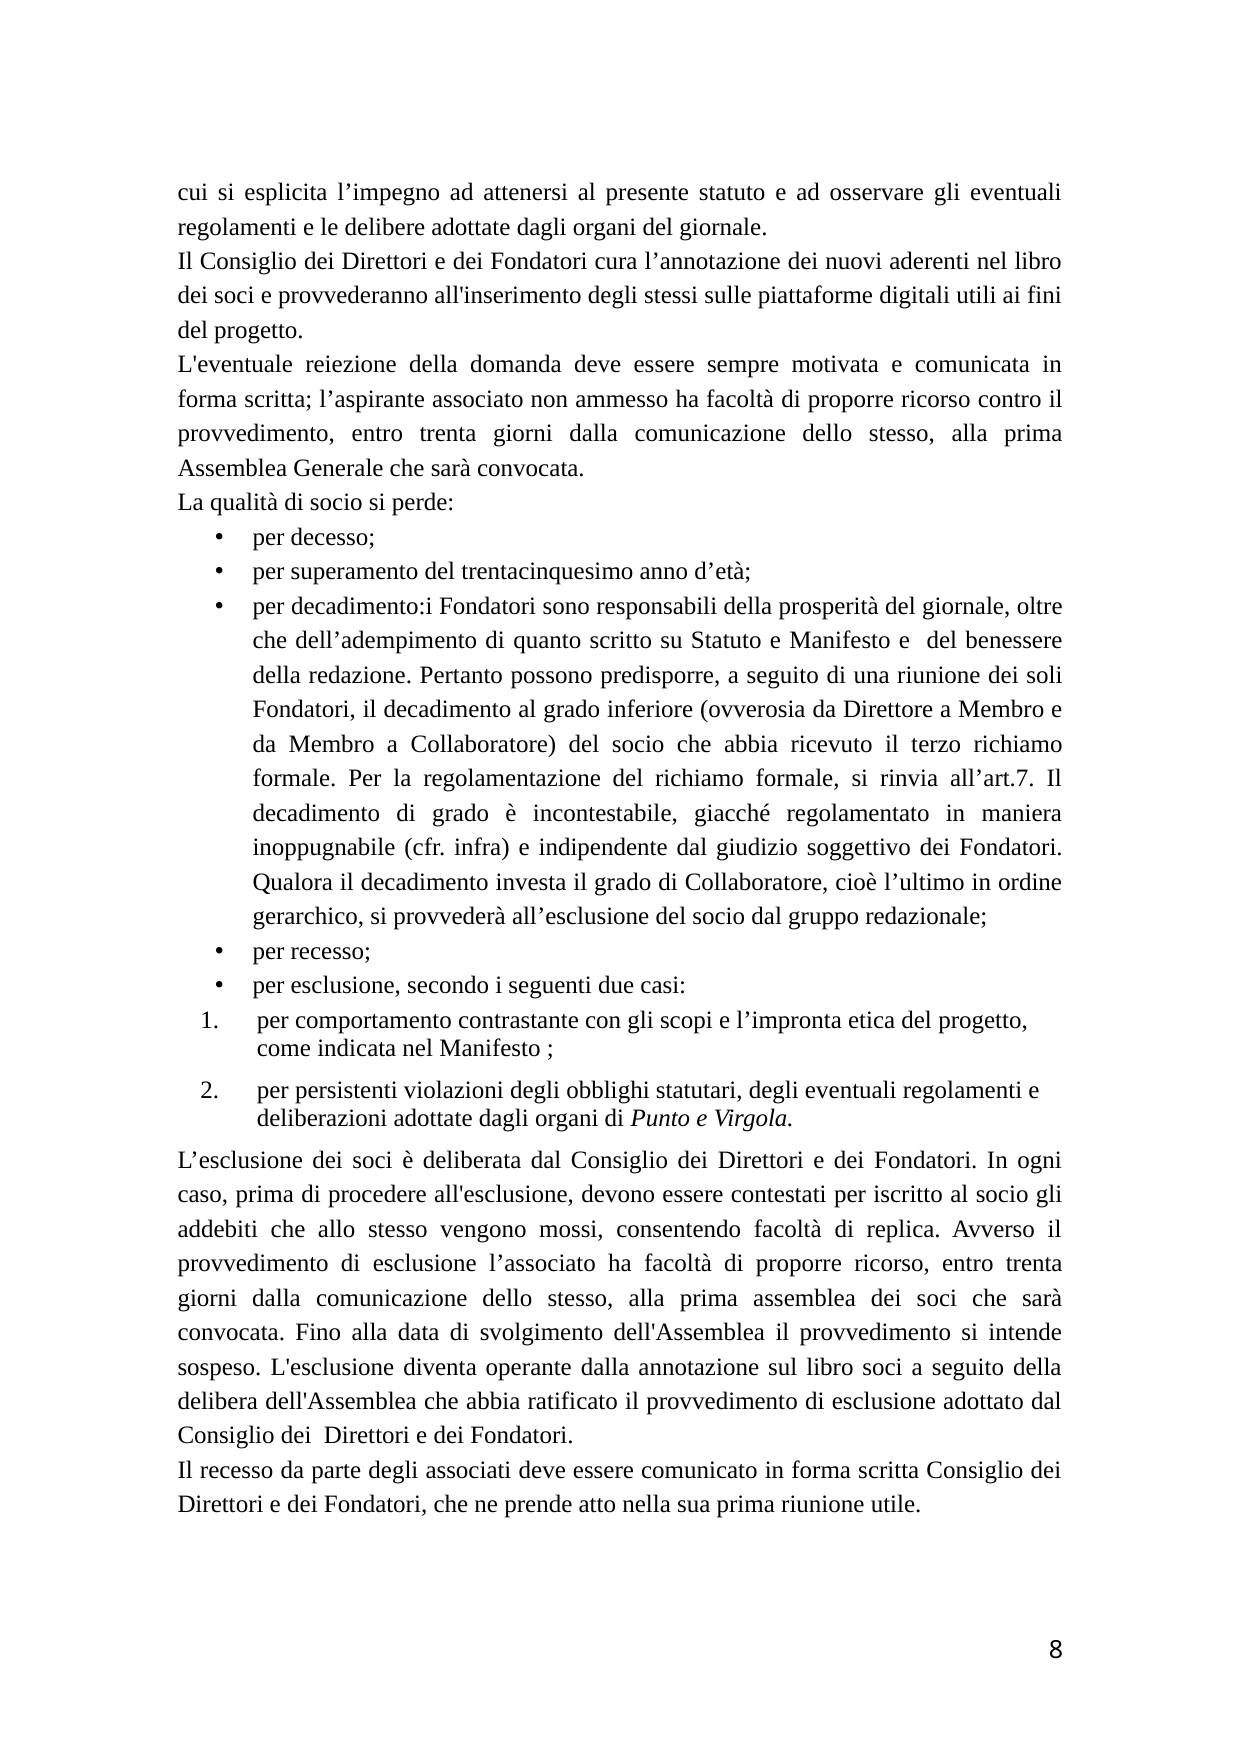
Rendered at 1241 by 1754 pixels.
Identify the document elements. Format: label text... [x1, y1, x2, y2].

text L’esclusione dei soci è deliberata dal Consiglio dei Direttori e dei Fondatori. In ogni caso, prima di procedere all'esclusione, devono essere contestati per iscritto al socio gli addebiti che allo stesso vengono mossi, consentendo facoltà di replica. Avverso il provvedimento di esclusione l’associato ha facoltà di proporre ricorso, entro trenta giorni dalla comunicazione dello stesso, alla prima assemblea dei soci che sarà convocata. Fino alla data di svolgimento dell'Assemblea il provvedimento si intende sospeso. L'esclusione diventa operante dalla annotazione sul libro soci a seguito della delibera dell'Assemblea che abbia ratificato il provvedimento di esclusione adottato dal Consiglio dei Direttori e dei Fondatori. [177, 1145, 1063, 1449]
list per recesso; [215, 936, 1063, 964]
text L'eventuale reiezione della domanda deve essere sempre motivata e comunicata in forma scritta; l’aspirante associato non ammesso ha facoltà di proporre ricorso contro il provvedimento, entro trenta giorni dalla comunicazione dello stesso, alla prima Assemblea Generale che sarà convocata. [177, 349, 1063, 482]
text Il recesso da parte degli associati deve essere comunicato in forma scritta Consiglio dei Direttori e dei Fondatori, che ne prende atto nella sua prima riunione utile. [177, 1455, 1063, 1518]
list per superamento del trentacinquesimo anno d’età; [215, 556, 1063, 585]
text cui si esplicita l’impegno ad attenersi al presente statuto e ad osservare gli eventuali regolamenti e le delibere adottate dagli organi del giornale. [177, 177, 1063, 240]
list per persistenti violazioni degli obblighi statutari, degli eventuali regolamenti e deliberazioni adottate dagli organi di Punto e Virgola. [200, 1075, 1063, 1132]
list per decadimento:i Fondatori sono responsabili della prosperità del giornale, oltre che dell’adempimento di quanto scritto su Statuto e Manifesto e del benessere della redazione. Pertanto possono predisporre, a seguito di una riunione dei soli Fondatori, il decadimento al grado inferiore (ovverosia da Direttore a Membro e da Membro a Collaboratore) del socio che abbia ricevuto il terzo richiamo formale. Per la regolamentazione del richiamo formale, si rinvia all’art.7. Il decadimento di grado è incontestabile, giacché regolamentato in maniera inoppugnabile (cfr. infra) e indipendente dal giudizio soggettivo dei Fondatori. Qualora il decadimento investa il grado di Collaboratore, cioè l’ultimo in ordine gerarchico, si provvederà all’esclusione del socio dal gruppo redazionale; [215, 591, 1063, 930]
list per decesso; [215, 522, 1063, 551]
list per comportamento contrastante con gli scopi e l’impronta etica del progetto, come indicata nel Manifesto ; [200, 1005, 1063, 1062]
list per esclusione, secondo i seguenti due casi: [215, 970, 1063, 999]
text La qualità di socio si perde: [177, 487, 1063, 516]
text Il Consiglio dei Direttori e dei Fondatori cura l’annotazione dei nuovi aderenti nel libro dei soci e provvederanno all'inserimento degli stessi sulle piattaforme digitali utili ai fini del progetto. [177, 246, 1063, 344]
